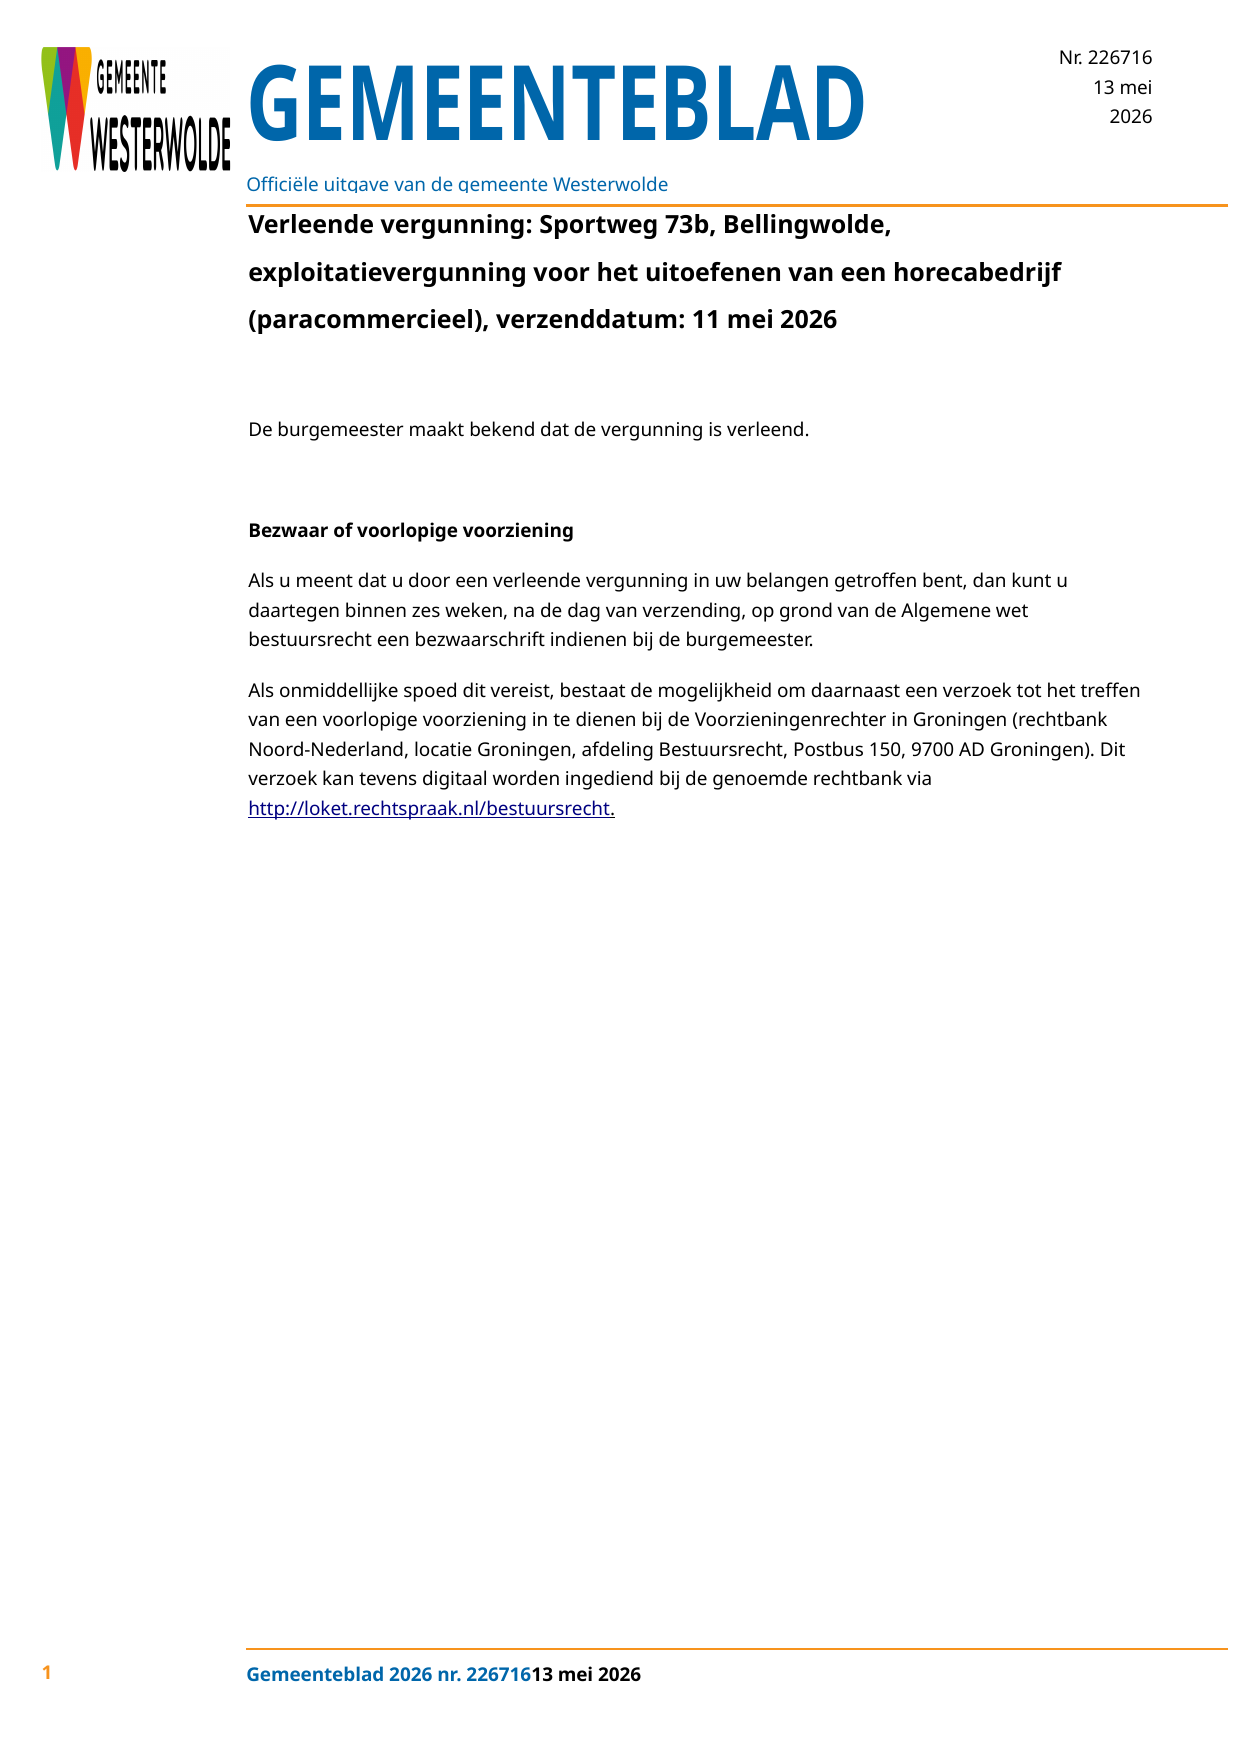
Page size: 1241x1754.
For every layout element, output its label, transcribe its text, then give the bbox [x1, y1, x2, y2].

text Bezwaar of voorlopige voorziening [248, 517, 1152, 542]
text Als u meent dat u door een verleende vergunning in uw belangen getroffen bent, dan kunt u daartegen binnen zes weken, na de dag van verzending, op grond van de Algemene wet bestuursrecht een bezwaarschrift indienen bij de burgemeester. [248, 567, 1152, 652]
text De burgemeester maakt bekend dat de vergunning is verleend. [248, 416, 1152, 442]
text Als onmiddellijke spoed dit vereist, bestaat de mogelijkheid om daarnaast een verzoek tot het treffen van een voorlopige voorziening in te dienen bij de Voorzieningenrechter in Groningen (rechtbank Noord-Nederland, locatie Groningen, afdeling Bestuursrecht, Postbus 150, 9700 AD Groningen). Dit verzoek kan tevens digitaal worden ingediend bij de genoemde rechtbank via http://loket.rechtspraak.nl/bestuursrecht. [248, 677, 1152, 821]
picture [41, 47, 231, 172]
text Verleende vergunning: Sportweg 73b, Bellingwolde, exploitatievergunning voor het uitoefenen van een horecabedrijf (paracommercieel), verzenddatum: 11 mei 2026 [248, 207, 1152, 336]
